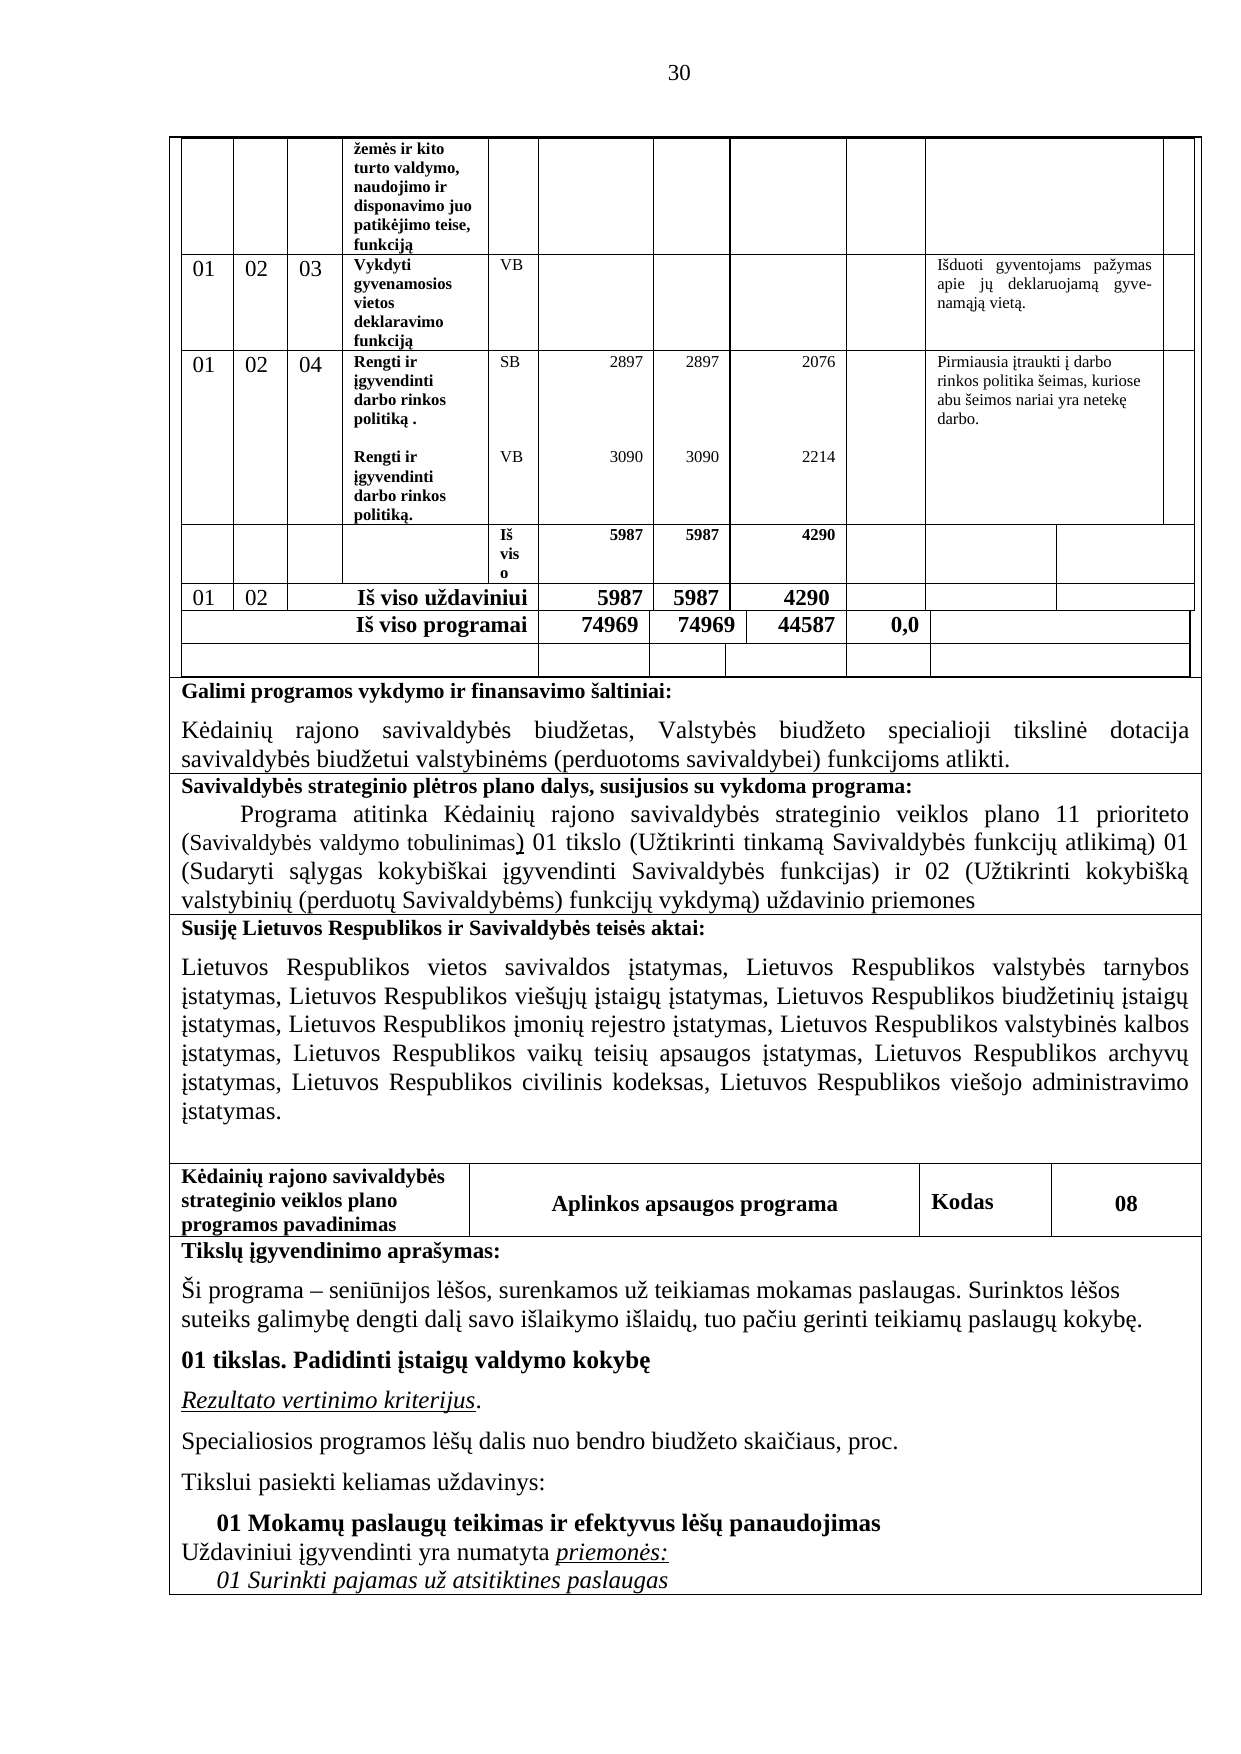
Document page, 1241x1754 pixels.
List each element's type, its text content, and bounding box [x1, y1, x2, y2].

table_cell [182, 644, 538, 676]
table_cell [1195, 350, 1201, 524]
table_cell [1195, 254, 1201, 350]
table_cell 4290 [731, 584, 846, 610]
table_cell žemės ir kito turto valdymo, naudojimo ir disponavimo juo patikėjimo teise, funkciją [343, 139, 488, 253]
table_cell [539, 255, 653, 350]
table_cell Savivaldybės strateginio plėtros plano dalys, susijusios su vykdoma programa: Programa atitinka Kėdainių rajono savivaldybės strateginio veiklos plano 11 prioriteto (Savivaldybės valdymo tobulinimas) 01 tikslo (Užtikrinti tinkamą Savivaldybės funkcijų atlikimą) 01 (Sudaryti sąlygas kokybiškai įgyvendinti Savivaldybės funkcijas) ir 02 (Užtikrinti kokybišką valstybinių (perduotų Savivaldybėms) funkcijų vykdymą) uždavinio priemones [170, 774, 1201, 914]
table_cell [726, 644, 846, 676]
table_cell 08 [1052, 1164, 1201, 1236]
table_cell 01 [182, 351, 233, 524]
table_cell 04 [288, 351, 342, 524]
table_cell Rengti ir įgyvendinti darbo rinkos politiką . Rengti ir įgyvendinti darbo rinkos politiką. [343, 351, 488, 524]
table_cell [539, 644, 649, 676]
table_cell [1164, 255, 1194, 350]
table_cell SB VB [489, 351, 538, 524]
table_cell [847, 255, 925, 350]
table_cell [1195, 610, 1201, 643]
table_cell [847, 351, 925, 524]
table_cell Iš viso [489, 525, 538, 582]
table_cell [1195, 138, 1201, 253]
table_cell [654, 255, 729, 350]
table_cell [234, 139, 287, 253]
table_cell 02 [234, 255, 287, 350]
table_cell [847, 644, 930, 676]
table_cell [654, 139, 729, 253]
table_cell [1195, 583, 1201, 610]
table_cell Iš viso uždaviniui [288, 584, 538, 610]
table_cell [847, 525, 925, 582]
table_cell [1057, 584, 1194, 610]
table_cell [182, 139, 233, 253]
table_cell 5987 [539, 584, 653, 610]
table_cell Pirmiausia įtraukti į darbo rinkos politika šeimas, kuriose abu šeimos nariai yra netekę darbo. [926, 351, 1163, 524]
table_cell 4290 [731, 525, 846, 582]
table_cell [847, 584, 925, 610]
table_cell [931, 644, 1189, 676]
table_cell 01 [182, 584, 233, 610]
table_cell [182, 525, 233, 582]
table_cell [539, 139, 653, 253]
table_cell Kodas [920, 1164, 1051, 1236]
table_cell 2897 3090 [654, 351, 729, 524]
table_cell Aplinkos apsaugos programa [470, 1164, 919, 1236]
table_cell [343, 525, 488, 582]
table_cell Vykdyti gyvenamosios vietos deklaravimo funkciją [343, 255, 488, 350]
table_cell Kėdainių rajono savivaldybės strateginio veiklos plano programos pavadinimas [170, 1164, 469, 1236]
table_cell 5987 [654, 525, 729, 582]
table_cell 5987 [654, 584, 729, 610]
table_cell Galimi programos vykdymo ir finansavimo šaltiniai: Kėdainių rajono savivaldybės biudžetas, Valstybės biudžeto specialioji tikslinė dotacija savivaldybės biudžetui valstybinėms (perduotoms savivaldybei) funkcijoms atlikti. [170, 678, 1201, 772]
table_cell Iš viso programai [182, 611, 538, 643]
table_cell [931, 611, 1189, 643]
table_cell 0,0 [847, 611, 930, 643]
table_cell [1164, 139, 1194, 253]
table_cell [1164, 351, 1194, 524]
table_cell [1195, 643, 1201, 676]
table_cell 02 [234, 584, 287, 610]
table_cell [489, 139, 538, 253]
table_cell [926, 525, 1056, 582]
table_cell 02 [234, 351, 287, 524]
table_cell [926, 584, 1056, 610]
table_cell 2897 3090 [539, 351, 653, 524]
table_cell VB [489, 255, 538, 350]
table_cell 2076 2214 [731, 351, 846, 524]
table_cell [1195, 524, 1201, 582]
table_cell 03 [288, 255, 342, 350]
table_cell 01 [182, 255, 233, 350]
table_cell 74969 [539, 611, 649, 643]
table_cell [731, 139, 846, 253]
table_cell 5987 [539, 525, 653, 582]
table_cell [234, 525, 287, 582]
table_cell Tikslų įgyvendinimo aprašymas: Ši programa – seniūnijos lėšos, surenkamos už teikiamas mokamas paslaugas. Surinktos lėšos suteiks galimybę dengti dalį savo išlaikymo išlaidų, tuo pačiu gerinti teikiamų paslaugų kokybę. 01 tikslas. Padidinti įstaigų valdymo kokybę Rezultato vertinimo kriterijus. Specialiosios programos lėšų dalis nuo bendro biudžeto skaičiaus, proc. Tikslui pasiekti keliamas uždavinys: 01 Mokamų paslaugų teikimas ir efektyvus lėšų panaudojimas Uždaviniui įgyvendinti yra numatyta priemonės: 01 Surinkti pajamas už atsitiktines paslaugas [170, 1237, 1201, 1594]
table_cell Susiję Lietuvos Respublikos ir Savivaldybės teisės aktai: Lietuvos Respublikos vietos savivaldos įstatymas, Lietuvos Respublikos valstybės tarnybos įstatymas, Lietuvos Respublikos viešųjų įstaigų įstatymas, Lietuvos Respublikos biudžetinių įstaigų įstatymas, Lietuvos Respublikos įmonių rejestro įstatymas, Lietuvos Respublikos valstybinės kalbos įstatymas, Lietuvos Respublikos vaikų teisių apsaugos įstatymas, Lietuvos Respublikos archyvų įstatymas, Lietuvos Respublikos civilinis kodeksas, Lietuvos Respublikos viešojo administravimo įstatymas. [170, 915, 1201, 1163]
table_cell 74969 [650, 611, 746, 643]
table_cell [731, 255, 846, 350]
table_cell [288, 139, 342, 253]
table_cell [1057, 525, 1194, 582]
table_cell [288, 525, 342, 582]
table_cell [650, 644, 725, 676]
table_cell [926, 139, 1163, 253]
table_cell Išduoti gyventojams pažymas apie jų deklaruojamą gyve-namąją vietą. [926, 255, 1163, 350]
table_cell [847, 139, 925, 253]
table_cell 44587 [747, 611, 846, 643]
